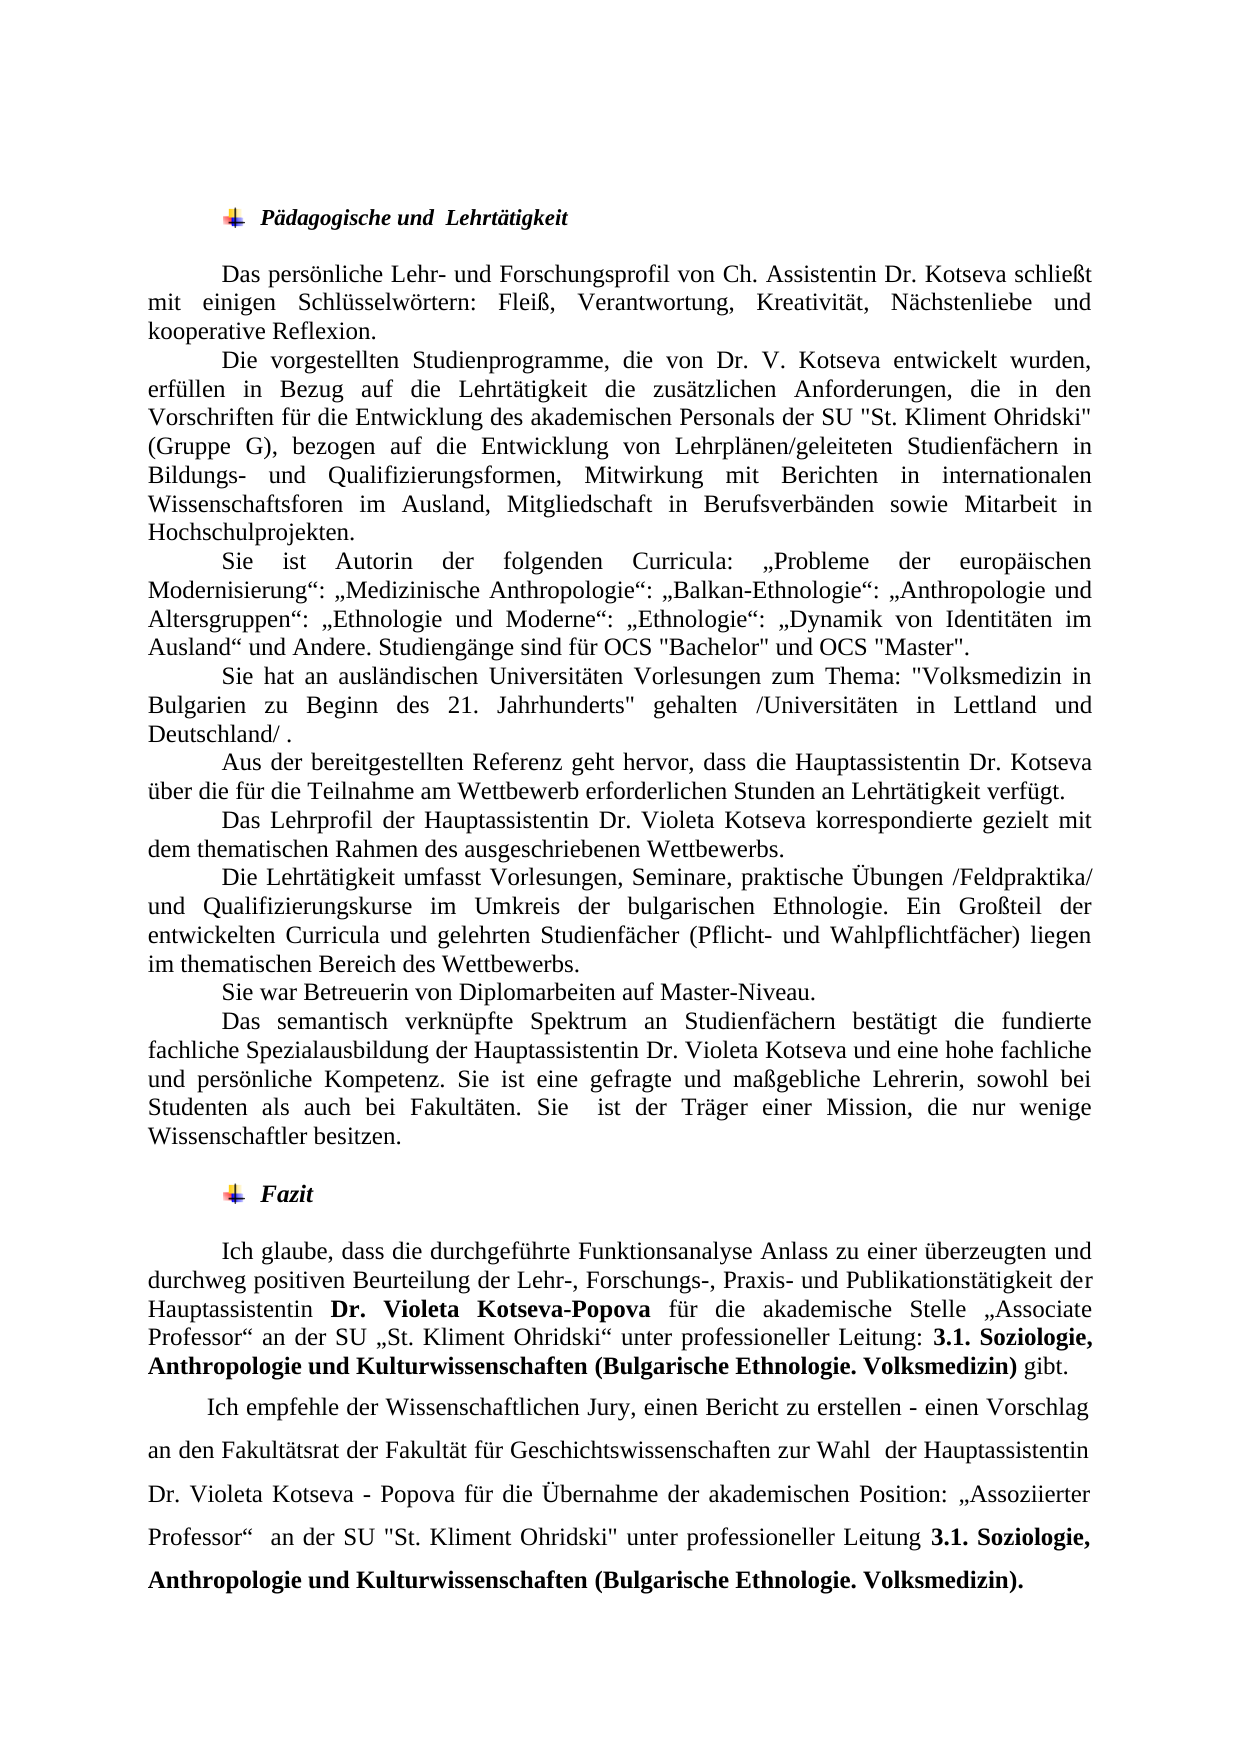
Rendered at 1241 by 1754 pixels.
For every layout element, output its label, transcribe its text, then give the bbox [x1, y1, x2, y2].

text Das Lehrprofil der Hauptassistentin Dr. Violeta Kotseva korrespondierte gezielt mit dem thematischen Rahmen des ausgeschriebenen Wettbewerbs. [148, 805, 1093, 862]
text Das semantisch verknüpfte Spektrum an Studienfächern bestätigt die fundierte fachliche Spezialausbildung der Hauptassistentin Dr. Violeta Kotseva und eine hohe fachliche und persönliche Kompetenz. Sie ist eine gefragte und maßgebliche Lehrerin, sowohl bei Studenten als auch bei Fakultäten. Sie ist der Träger einer Mission, die nur wenige Wissenschaftler besitzen. [148, 1006, 1093, 1150]
text Sie war Betreuerin von Diplomarbeiten auf Master-Niveau. [148, 977, 1093, 1006]
text Das persönliche Lehr- und Forschungsprofil von Ch. Assistentin Dr. Kotseva schließt mit einigen Schlüsselwörtern: Fleiß, Verantwortung, Kreativität, Nächstenliebe und kooperative Reflexion. [148, 259, 1093, 345]
list Pädagogische und Lehrtätigkeit [223, 204, 1093, 230]
text Die vorgestellten Studienprogramme, die von Dr. V. Kotseva entwickelt wurden, erfüllen in Bezug auf die Lehrtätigkeit die zusätzlichen Anforderungen, die in den Vorschriften für die Entwicklung des akademischen Personals der SU "St. Kliment Ohridski" (Gruppe G), bezogen auf die Entwicklung von Lehrplänen/geleiteten Studienfächern in Bildungs- und Qualifizierungsformen, Mitwirkung mit Berichten in internationalen Wissenschaftsforen im Ausland, Mitgliedschaft in Berufsverbänden sowie Mitarbeit in Hochschulprojekten. [148, 345, 1093, 546]
text Sie ist Autorin der folgenden Curricula: „Probleme der europäischen Modernisierung“: „Medizinische Anthropologie“: „Balkan-Ethnologie“: „Anthropologie und Altersgruppen“: „Ethnologie und Moderne“: „Ethnologie“: „Dynamik von Identitäten im Ausland“ und Andere. Studiengänge sind für OCS "Bachelor" und OCS "Master". [148, 546, 1093, 661]
text Die Lehrtätigkeit umfasst Vorlesungen, Seminare, praktische Übungen /Feldpraktika/ und Qualifizierungskurse im Umkreis der bulgarischen Ethnologie. Ein Großteil der entwickelten Curricula und gelehrten Studienfächer (Pflicht- und Wahlpflichtfächer) liegen im thematischen Bereich des Wettbewerbs. [148, 862, 1093, 977]
text Aus der bereitgestellten Referenz geht hervor, dass die Hauptassistentin Dr. Kotseva über die für die Teilnahme am Wettbewerb erforderlichen Stunden an Lehrtätigkeit verfügt. [148, 747, 1093, 805]
list Fazit [223, 1179, 1093, 1207]
text Sie hat an ausländischen Universitäten Vorlesungen zum Thema: "Volksmedizin in Bulgarien zu Beginn des 21. Jahrhunderts" gehalten /Universitäten in Lettland und Deutschland/ . [148, 661, 1093, 747]
text Ich glaube, dass die durchgeführte Funktionsanalyse Anlass zu einer überzeugten und durchweg positiven Beurteilung der Lehr-, Forschungs-, Praxis- und Publikationstätigkeit der Hauptassistentin Dr. Violeta Kotseva-Popova für die akademische Stelle „Associate Professor“ an der SU „St. Kliment Ohridski“ unter professioneller Leitung: 3.1. Soziologie, Anthropologie und Kulturwissenschaften (Bulgarische Ethnologie. Volksmedizin) gibt. [148, 1236, 1093, 1380]
text Ich empfehle der Wissenschaftlichen Jury, einen Bericht zu erstellen - einen Vorschlag an den Fakultätsrat der Fakultät für Geschichtswissenschaften zur Wahl der Hauptassistentin Dr. Violeta Kotseva - Popova für die Übernahme der akademischen Position: „Assoziierter Professor“ an der SU "St. Kliment Ohridski" unter professioneller Leitung 3.1. Soziologie, Anthropologie und Kulturwissenschaften (Bulgarische Ethnologie. Volksmedizin). [148, 1392, 1090, 1594]
